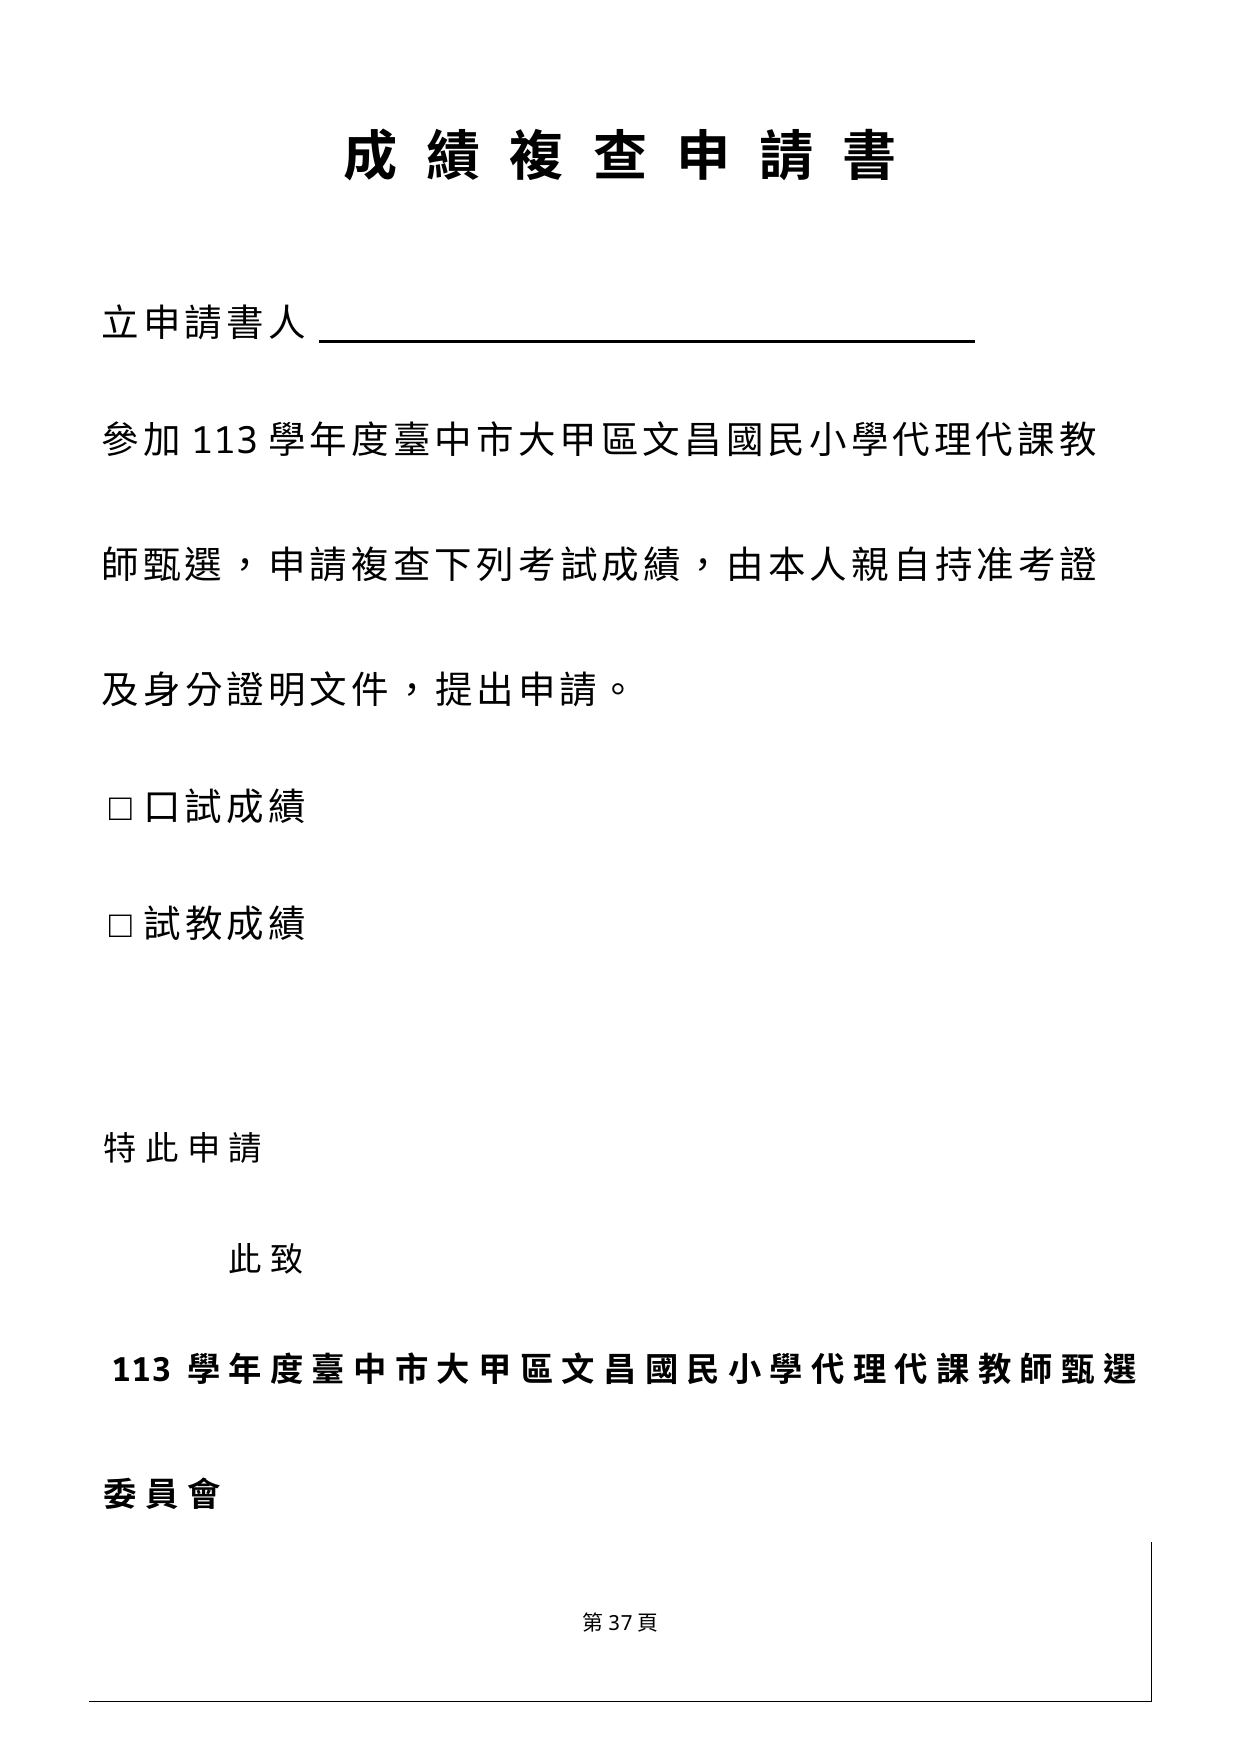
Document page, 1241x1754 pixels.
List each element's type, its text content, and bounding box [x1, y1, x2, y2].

text 參加113學年度臺中市大甲區文昌國民小學代理代課教師甄選，申請複查下列考試成績，由本人親自持准考證及身分證明文件，提出申請。 [99, 396, 1132, 708]
text 立申請書人 [99, 279, 1132, 341]
text □口試成績 [99, 762, 1141, 825]
text 此致 [99, 1215, 1141, 1277]
text 113學年度臺中市大甲區文昌國民小學代理代課教師甄選委員會 [99, 1326, 1141, 1513]
text 成績複查申請書 [99, 79, 1141, 204]
text 特此申請 [99, 1104, 1141, 1167]
text □試教成績 [99, 879, 1141, 942]
